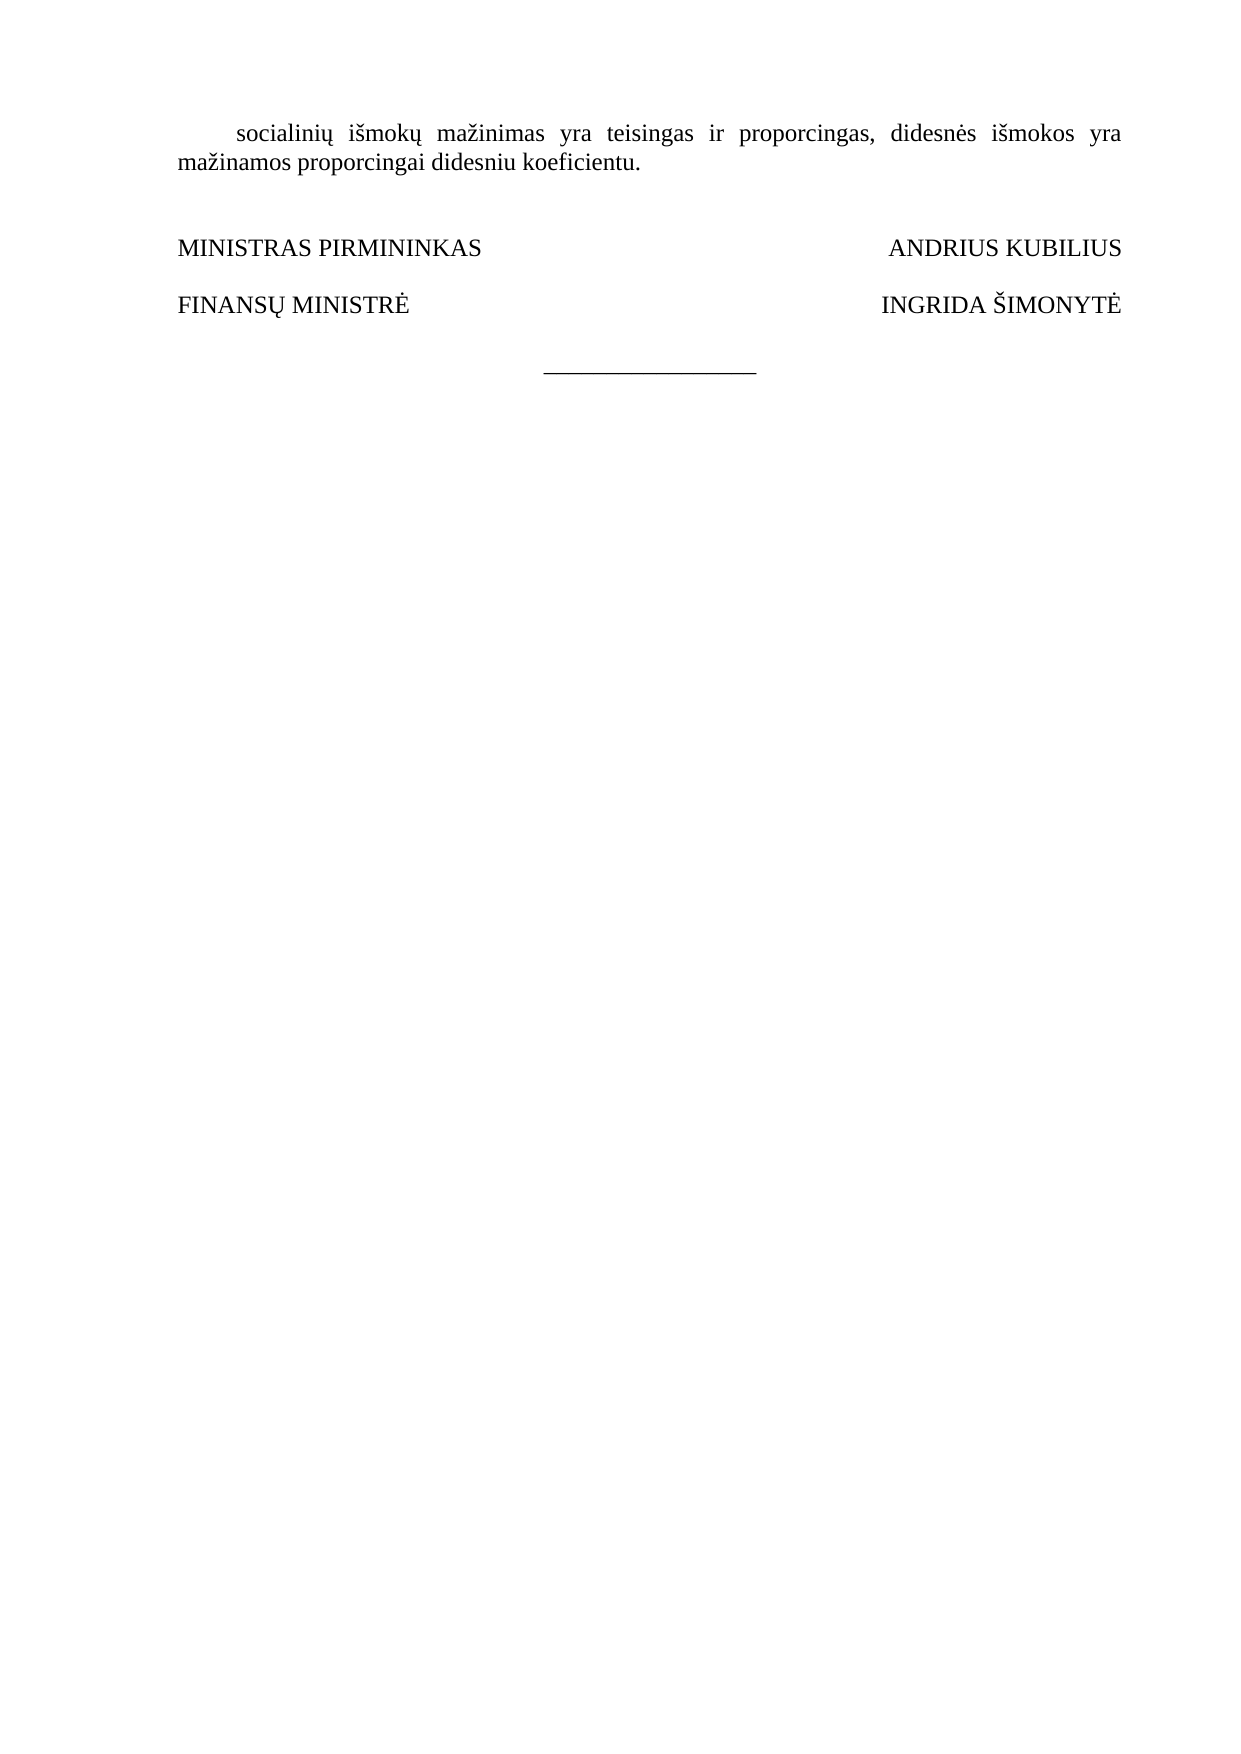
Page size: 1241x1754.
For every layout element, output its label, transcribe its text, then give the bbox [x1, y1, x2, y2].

text socialinių išmokų mažinimas yra teisingas ir proporcingas, didesnės išmokos yra mažinamos proporcingai didesniu koeficientu. [177, 118, 1122, 176]
text _________________ [177, 348, 1122, 377]
text MINISTRAS PIRMININKAS ANDRIUS KUBILIUS [177, 233, 1122, 262]
text FINANSŲ MINISTRĖ INGRIDA ŠIMONYTĖ [177, 291, 1122, 319]
